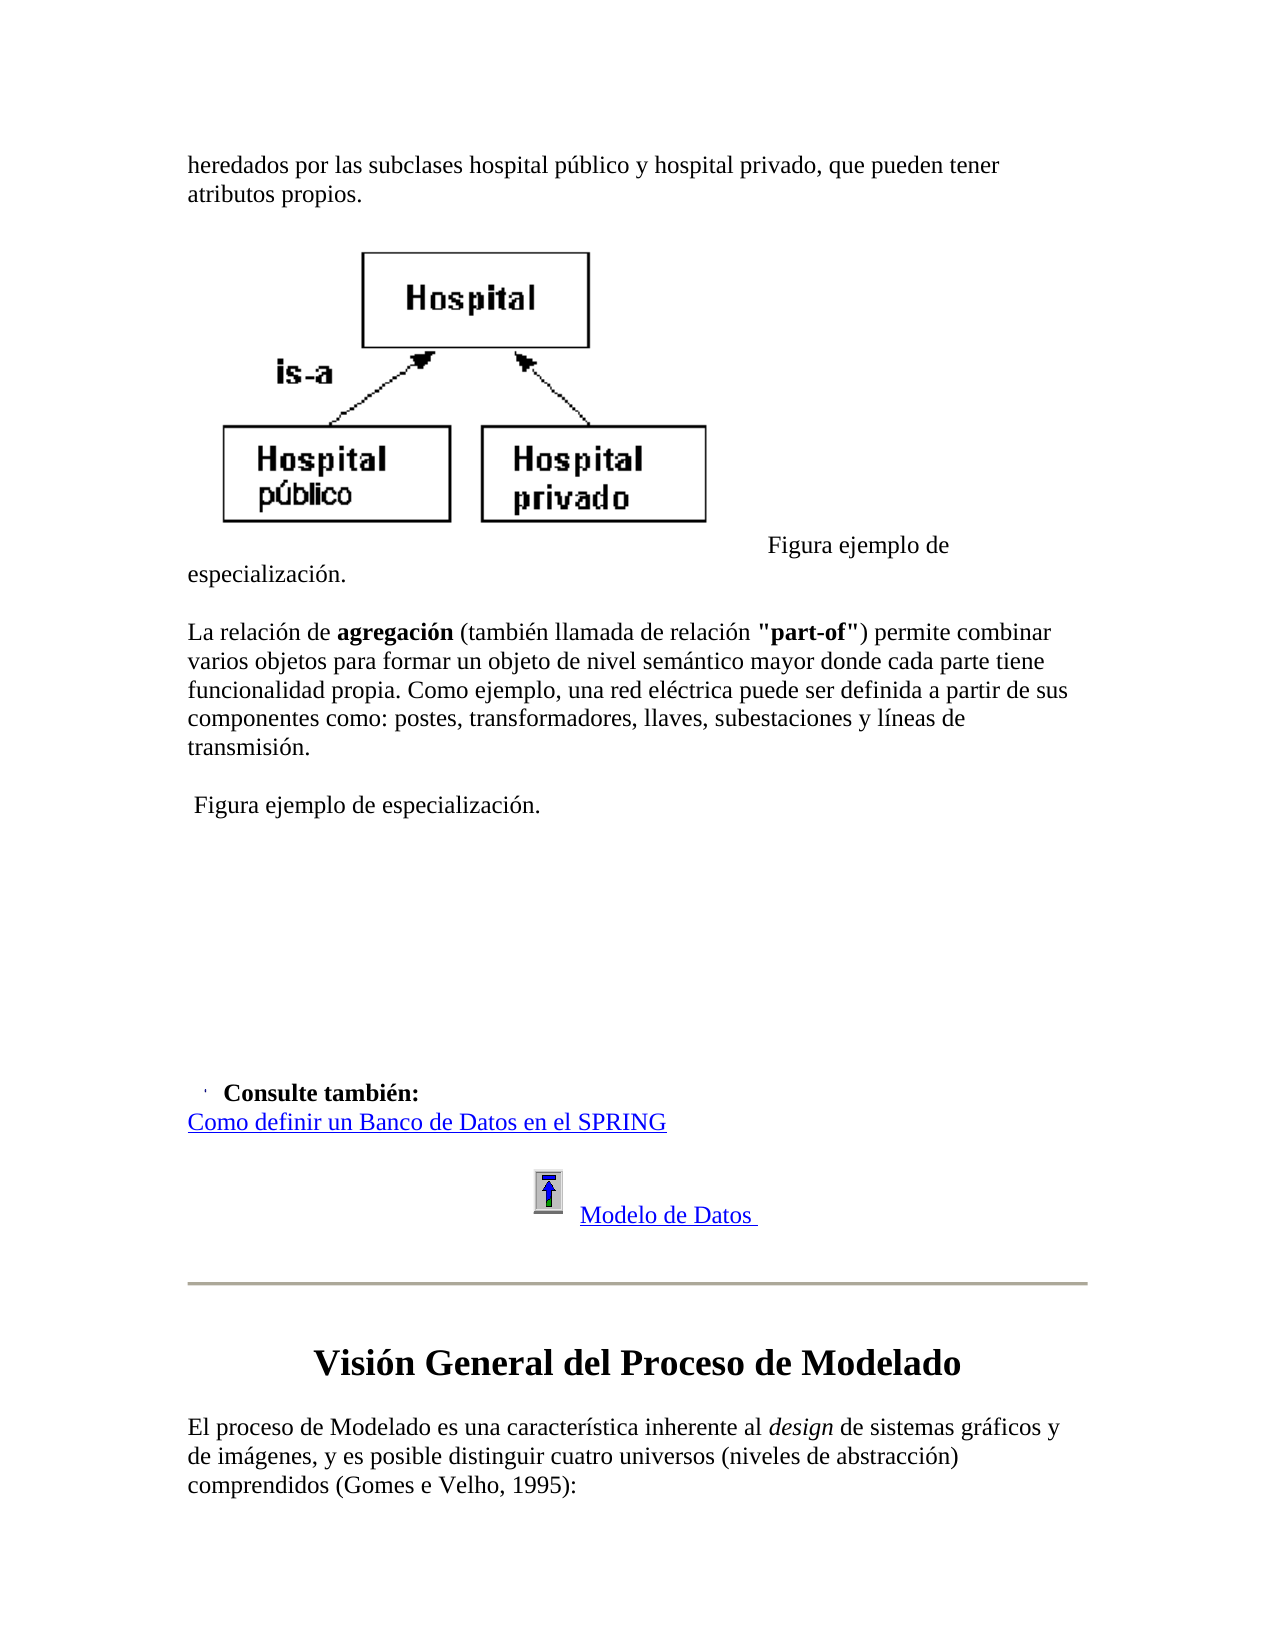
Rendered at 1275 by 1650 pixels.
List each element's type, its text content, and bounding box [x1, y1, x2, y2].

picture [533, 1169, 563, 1214]
picture [204, 245, 745, 545]
text Consulte también: Como definir un Banco de Datos en el SPRING [187, 848, 1087, 1136]
text Figura ejemplo de especialización. [187, 237, 1087, 588]
text Modelo de Datos [187, 1161, 1087, 1228]
text Figura ejemplo de especialización. [187, 790, 1087, 819]
subtitle Visión General del Proceso de Modelado [187, 1340, 1087, 1383]
text heredados por las subclases hospital público y hospital privado, que pueden tener atributos propios. [187, 150, 1087, 207]
text El proceso de Modelado es una característica inherente al design de sistemas gráficos y de imágenes, y es posible distinguir cuatro universos (niveles de abstracción) comprendidos (Gomes e Velho, 1995): [187, 1412, 1087, 1499]
text La relación de agregación (también llamada de relación "part-of") permite combinar varios objetos para formar un objeto de nivel semántico mayor donde cada parte tiene funcionalidad propia. Como ejemplo, una red eléctrica puede ser definida a partir de sus componentes como: postes, transformadores, llaves, subestaciones y líneas de transmisión. [187, 617, 1087, 761]
